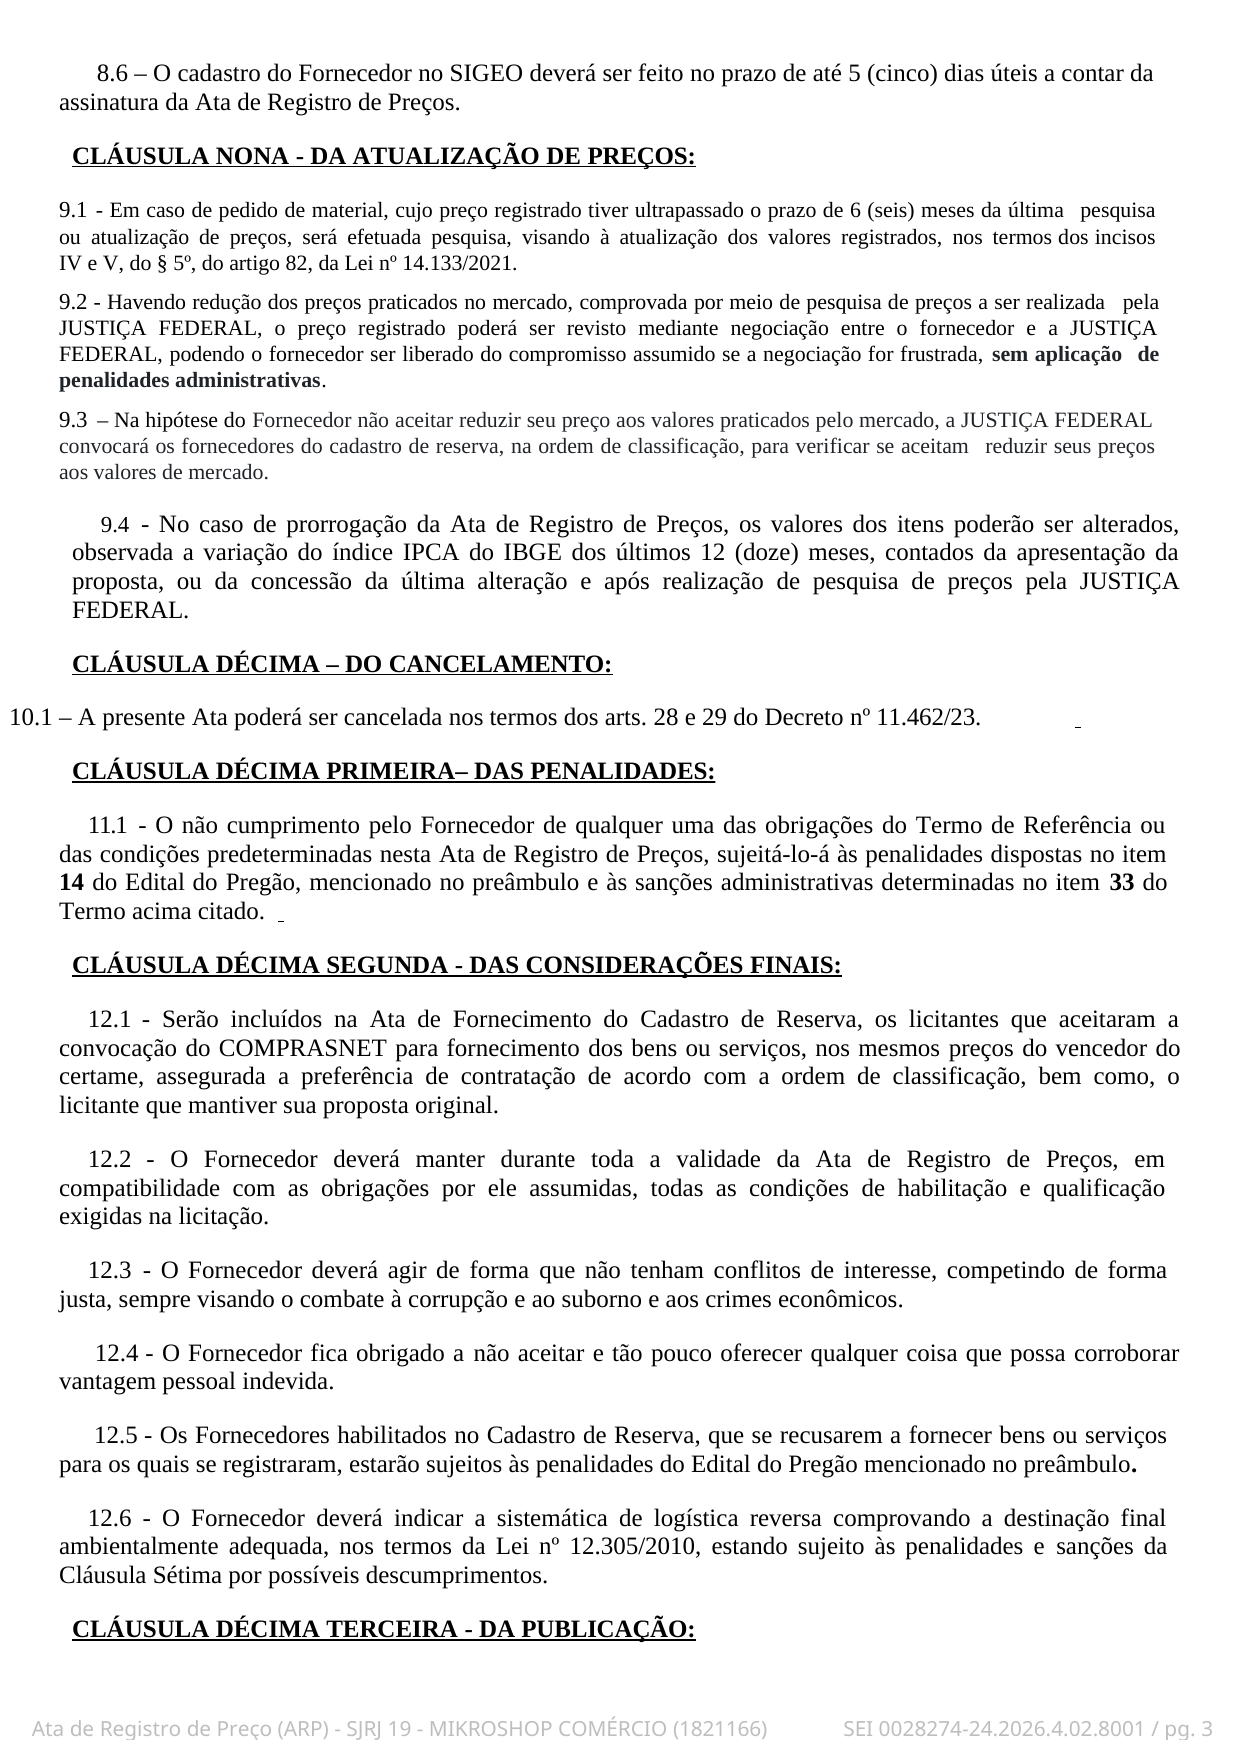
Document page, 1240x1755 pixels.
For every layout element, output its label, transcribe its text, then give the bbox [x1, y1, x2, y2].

list - Os Fornecedores habilitados no Cadastro de Reserva, que se recusarem a fornecer bens ou serviços para os quais se registraram, estarão sujeitos às penalidades do Edital do Pregão mencionado no preâmbulo. [59, 1420, 1168, 1478]
list - O Fornecedor deverá agir de forma que não tenham conflitos de interesse, competindo de forma justa, sempre visando o combate à corrupção e ao suborno e aos crimes econômicos. [59, 1255, 1168, 1313]
subtitle CLÁUSULA DÉCIMA PRIMEIRA– DAS PENALIDADES: [72, 756, 1181, 785]
list - O Fornecedor deverá indicar a sistemática de logística reversa comprovando a destinação final ambientalmente adequada, nos termos da Lei nº 12.305/2010, estando sujeito às penalidades e sanções da Cláusula Sétima por possíveis descumprimentos. [59, 1503, 1167, 1589]
list - No caso de prorrogação da Ata de Registro de Preços, os valores dos itens poderão ser alterados, observada a variação do índice IPCA do IBGE dos últimos 12 (doze) meses, contados da apresentação da proposta, ou da concessão da última alteração e após realização de pesquisa de preços pela JUSTIÇA FEDERAL. [72, 509, 1181, 624]
list – A presente Ata poderá ser cancelada nos termos dos arts. 28 e 29 do Decreto nº 11.462/23. [9, 702, 1181, 731]
list - Serão incluídos na Ata de Fornecimento do Cadastro de Reserva, os licitantes que aceitaram a convocação do COMPRASNET para fornecimento dos bens ou serviços, nos mesmos preços do vencedor do certame, assegurada a preferência de contratação de acordo com a ordem de classificação, bem como, o licitante que mantiver sua proposta original. [59, 1004, 1181, 1119]
list - O não cumprimento pelo Fornecedor de qualquer uma das obrigações do Termo de Referência ou das condições predeterminadas nesta Ata de Registro de Preços, sujeitá-lo-á às penalidades dispostas no item 14 do Edital do Pregão, mencionado no preâmbulo e às sanções administrativas determinadas no item 33 do Termo acima citado. [59, 810, 1167, 925]
list - Havendo redução dos preços praticados no mercado, comprovada por meio de pesquisa de preços a ser realizada pela JUSTIÇA FEDERAL, o preço registrado poderá ser revisto mediante negociação entre o fornecedor e a JUSTIÇA FEDERAL, podendo o fornecedor ser liberado do compromisso assumido se a negociação for frustrada, sem aplicação de penalidades administrativas. [59, 288, 1159, 392]
subtitle CLÁUSULA DÉCIMA TERCEIRA - DA PUBLICAÇÃO: [72, 1614, 1181, 1643]
list - O Fornecedor deverá manter durante toda a validade da Ata de Registro de Preços, em compatibilidade com as obrigações por ele assumidas, todas as condições de habilitação e qualificação exigidas na licitação. [59, 1144, 1167, 1230]
list – Na hipótese do Fornecedor não aceitar reduzir seu preço aos valores praticados pelo mercado, a JUSTIÇA FEDERAL convocará os fornecedores do cadastro de reserva, na ordem de classificação, para verificar se aceitam reduzir seus preços aos valores de mercado. [59, 406, 1155, 484]
list - Em caso de pedido de material, cujo preço registrado tiver ultrapassado o prazo de 6 (seis) meses da última pesquisa ou atualização de preços, será efetuada pesquisa, visando à atualização dos valores registrados, nos termos dos incisos IV e V, do § 5º, do artigo 82, da Lei nº 14.133/2021. [59, 197, 1156, 275]
subtitle CLÁUSULA DÉCIMA SEGUNDA - DAS CONSIDERAÇÕES FINAIS: [72, 950, 1181, 979]
subtitle CLÁUSULA DÉCIMA – DO CANCELAMENTO: [72, 649, 1181, 677]
list – O cadastro do Fornecedor no SIGEO deverá ser feito no prazo de até 5 (cinco) dias úteis a contar da assinatura da Ata de Registro de Preços. [59, 58, 1167, 116]
subtitle CLÁUSULA NONA - DA ATUALIZAÇÃO DE PREÇOS: [72, 141, 1181, 170]
list - O Fornecedor fica obrigado a não aceitar e tão pouco oferecer qualquer coisa que possa corroborar vantagem pessoal indevida. [59, 1338, 1181, 1395]
